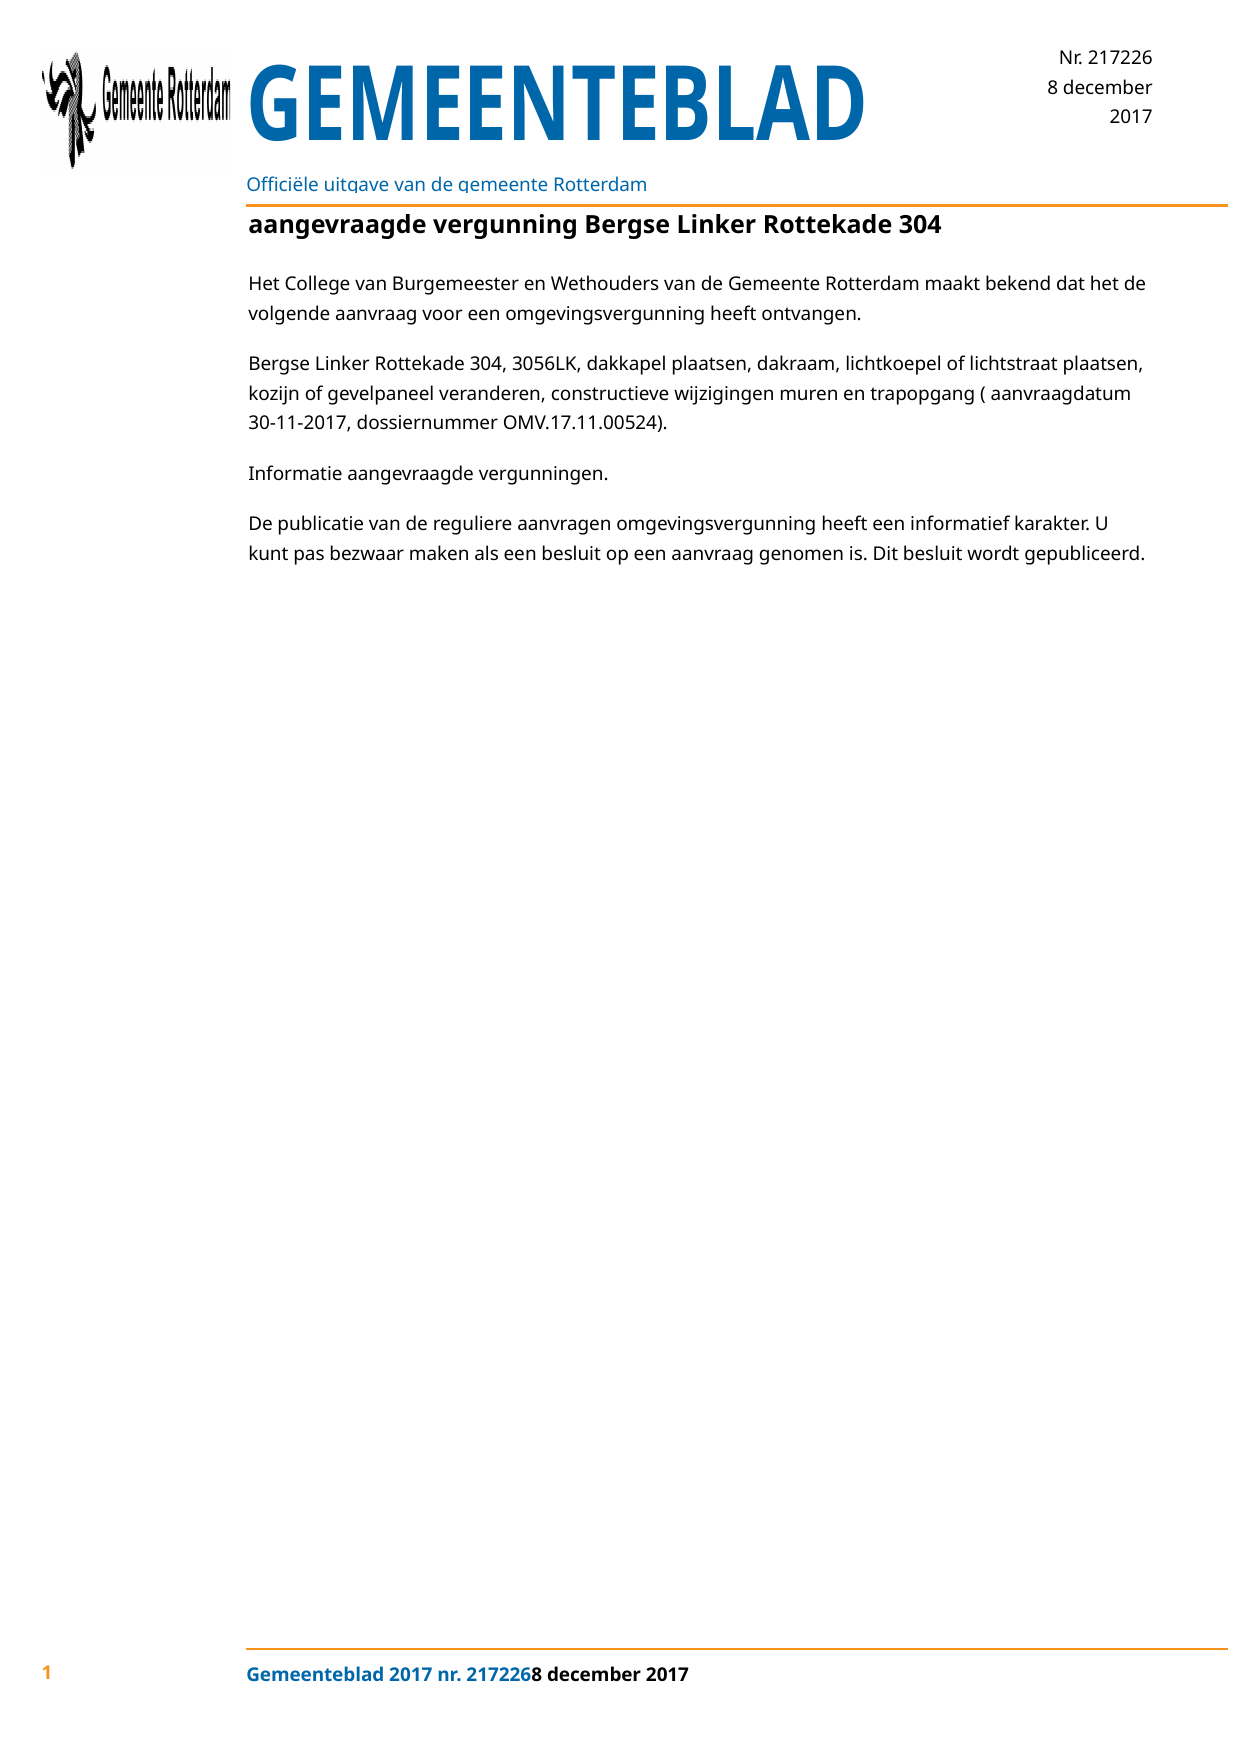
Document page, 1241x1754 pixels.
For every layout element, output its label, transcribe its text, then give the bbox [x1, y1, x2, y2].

text Informatie aangevraagde vergunningen. [248, 460, 1152, 486]
text Bergse Linker Rottekade 304, 3056LK, dakkapel plaatsen, dakraam, lichtkoepel of lichtstraat plaatsen, kozijn of gevelpaneel veranderen, constructieve wijzigingen muren en trapopgang ( aanvraagdatum 30-11-2017, dossiernummer OMV.17.11.00524). [248, 350, 1152, 435]
text De publicatie van de reguliere aanvragen omgevingsvergunning heeft een informatief karakter. U kunt pas bezwaar maken als een besluit op een aanvraag genomen is. Dit besluit wordt gepubliceerd. [248, 510, 1152, 566]
text Het College van Burgemeester en Wethouders van de Gemeente Rotterdam maakt bekend dat het de volgende aanvraag voor een omgevingsvergunning heeft ontvangen. [248, 270, 1152, 326]
picture [41, 47, 231, 172]
text aangevraagde vergunning Bergse Linker Rottekade 304 [248, 207, 1152, 241]
